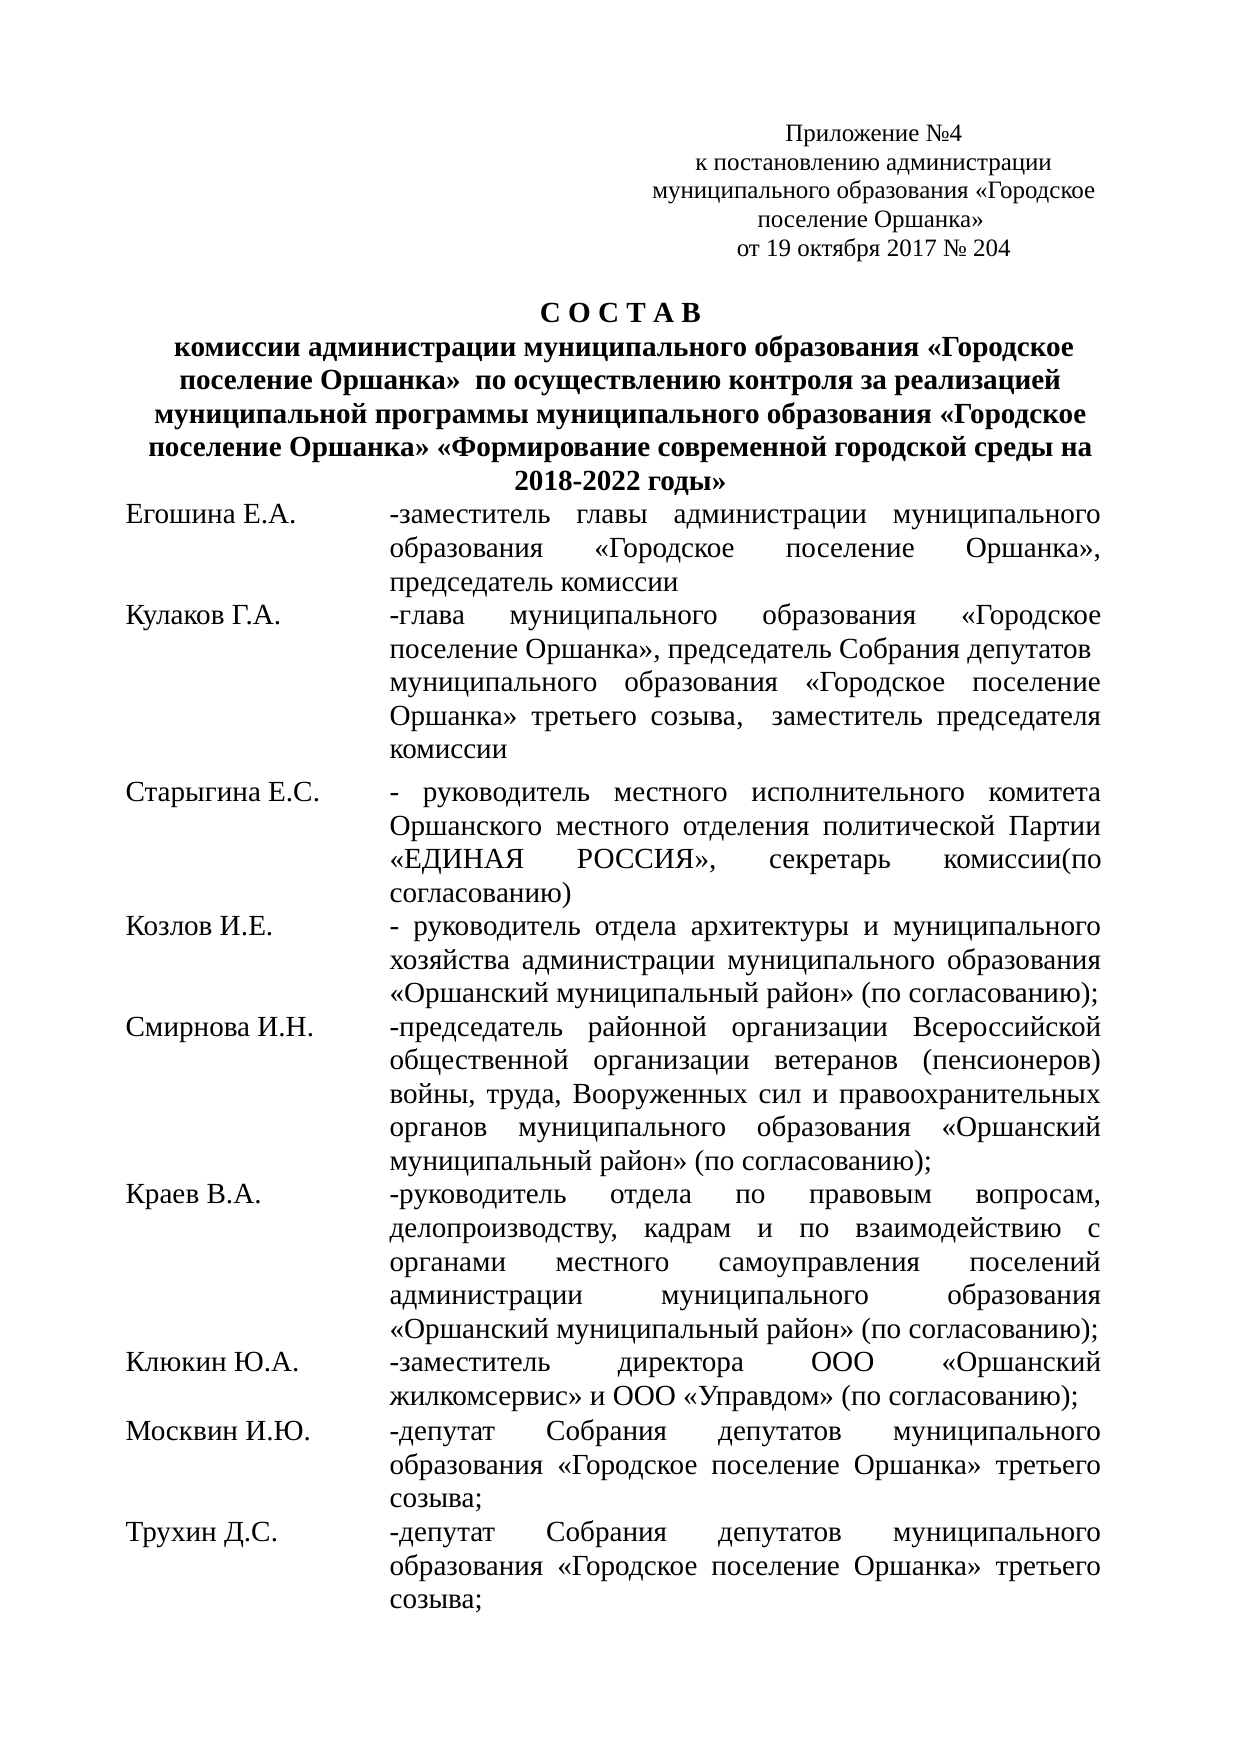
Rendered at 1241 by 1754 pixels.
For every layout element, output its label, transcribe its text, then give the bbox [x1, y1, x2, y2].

table_cell Краев В.А. [114, 1177, 378, 1344]
table_cell -председатель районной организации Всероссийской общественной организации ветеранов (пенсионеров) войны, труда, Вооруженных сил и правоохранительных органов муниципального образования «Оршанский муниципальный район» (по согласованию); [378, 1009, 1112, 1177]
table_header Егошина Е.А. [114, 497, 378, 597]
table_cell Кулаков Г.А. [114, 597, 378, 774]
table_cell Смирнова И.Н. [114, 1009, 378, 1177]
table_cell Москвин И.Ю. [114, 1414, 378, 1514]
table_cell Старыгина Е.С. [114, 774, 378, 908]
table_cell Трухин Д.С. [114, 1514, 378, 1615]
text от 19 октября 2017 № 204 [606, 233, 1141, 262]
table_header -заместитель главы администрации муниципального образования «Городское поселение Оршанка», председатель комиссии [378, 497, 1112, 597]
table_cell -депутат Собрания депутатов муниципального образования «Городское поселение Оршанка» третьего созыва; [378, 1514, 1112, 1615]
text С О С Т А В [118, 295, 1122, 329]
table_cell - руководитель отдела архитектуры и муниципального хозяйства администрации муниципального образования «Оршанский муниципальный район» (по согласованию); [378, 908, 1112, 1009]
table_cell -заместитель директора ООО «Оршанский жилкомсервис» и ООО «Управдом» (по согласованию); [378, 1344, 1112, 1413]
table_cell Козлов И.Е. [114, 908, 378, 1009]
text к постановлению администрации [118, 147, 1141, 176]
table_cell Клюкин Ю.А. [114, 1344, 378, 1413]
table_cell - руководитель местного исполнительного комитета Оршанского местного отделения политической Партии «ЕДИНАЯ РОССИЯ», секретарь комиссии(по согласованию) [378, 774, 1112, 908]
text комиссии администрации муниципального образования «Городское поселение Оршанка» по осуществлению контроля за реализацией муниципальной программы муниципального образования «Городское поселение Оршанка» «Формирование современной городской среды на 2018-2022 годы» [118, 329, 1122, 497]
table_cell -депутат Собрания депутатов муниципального образования «Городское поселение Оршанка» третьего созыва; [378, 1414, 1112, 1514]
table_cell -руководитель отдела по правовым вопросам, делопроизводству, кадрам и по взаимодействию с органами местного самоуправления поселений администрации муниципального образования «Оршанский муниципальный район» (по согласованию); [378, 1177, 1112, 1344]
text Приложение №4 [118, 118, 1141, 147]
text муниципального образования «Городское поселение Оршанка» [606, 176, 1141, 233]
table_cell -глава муниципального образования «Городское поселение Оршанка», председатель Собрания депутатов муниципального образования «Городское поселение Оршанка» третьего созыва, заместитель председателя комиссии [378, 597, 1112, 774]
